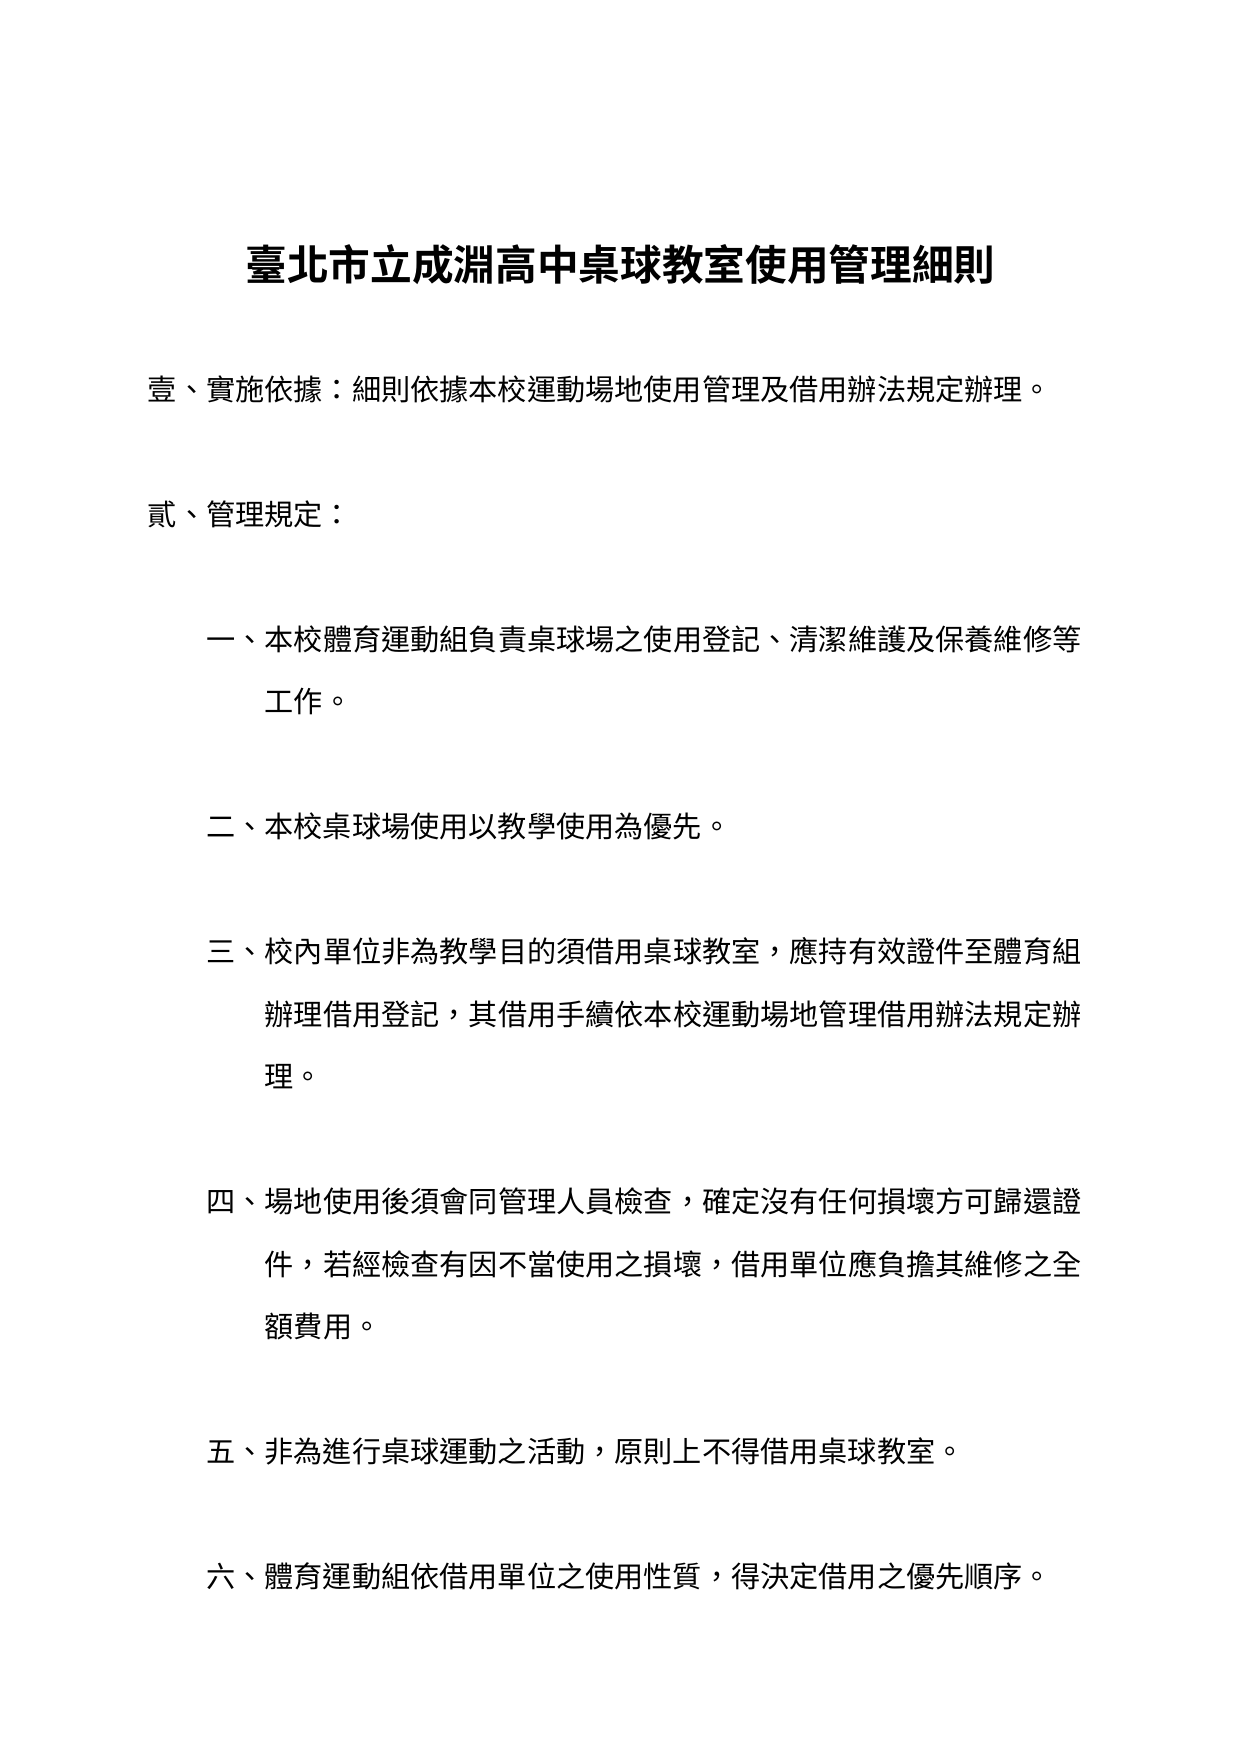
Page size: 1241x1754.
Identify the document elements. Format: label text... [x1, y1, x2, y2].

text 貳、管理規定： [148, 471, 1092, 533]
text 三、校內單位非為教學目的須借用桌球教室，應持有效證件至體育組辦理借用登記，其借用手續依本校運動場地管理借用辦法規定辦理。 [206, 908, 1092, 1096]
text 臺北市立成淵高中桌球教室使用管理細則 [148, 221, 1092, 283]
text 二、本校桌球場使用以教學使用為優先。 [148, 783, 1092, 846]
text 六、體育運動組依借用單位之使用性質，得決定借用之優先順序。 [148, 1533, 1092, 1596]
text 壹、實施依據：細則依據本校運動場地使用管理及借用辦法規定辦理。 [148, 346, 1092, 408]
text 五、非為進行桌球運動之活動，原則上不得借用桌球教室。 [148, 1408, 1092, 1471]
text 一、本校體育運動組負責桌球場之使用登記、清潔維護及保養維修等工作。 [206, 596, 1092, 721]
text 四、場地使用後須會同管理人員檢查，確定沒有任何損壞方可歸還證件，若經檢查有因不當使用之損壞，借用單位應負擔其維修之全額費用。 [206, 1158, 1092, 1346]
